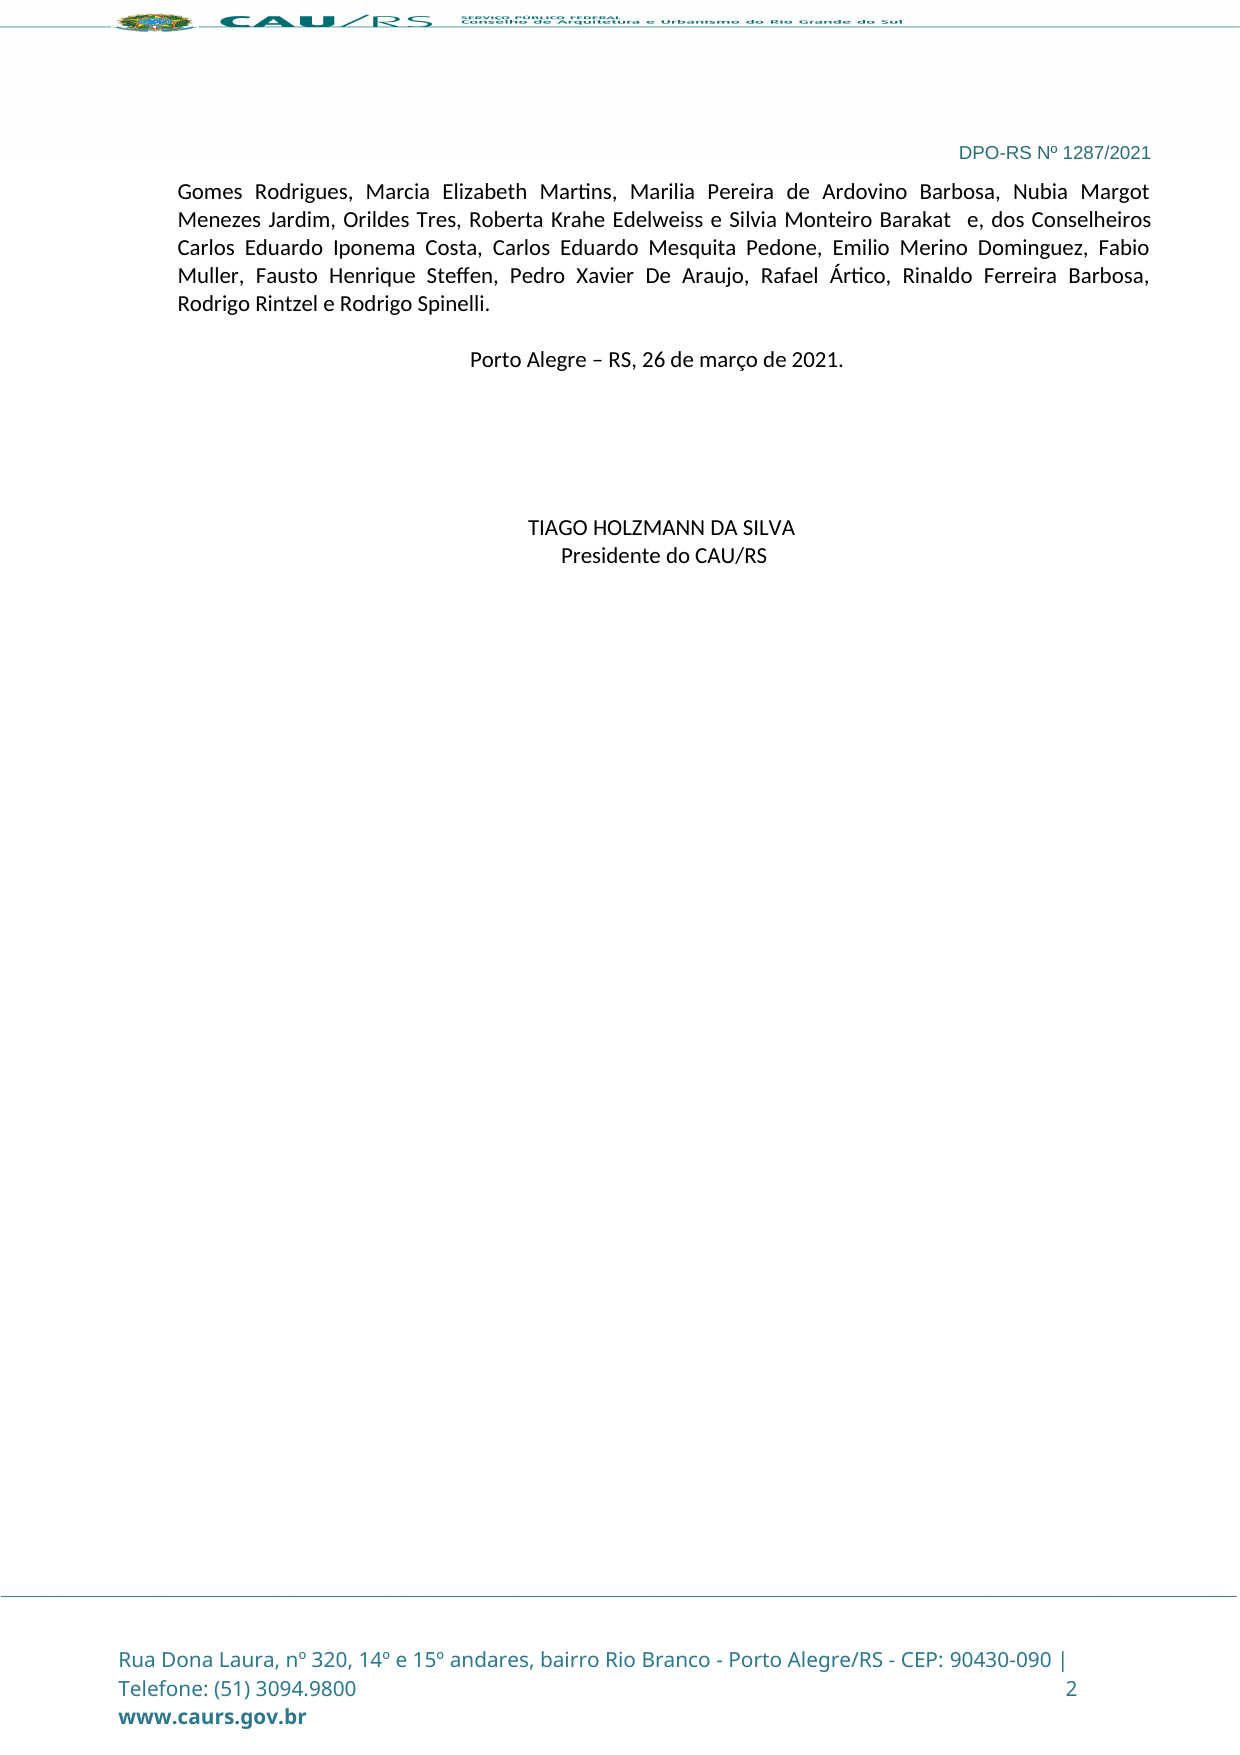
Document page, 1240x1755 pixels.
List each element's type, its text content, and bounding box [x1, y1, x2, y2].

text Gomes Rodrigues, Marcia Elizabeth Martins, Marilia Pereira de Ardovino Barbosa, Nubia Margot Menezes Jardim, Orildes Tres, Roberta Krahe Edelweiss e Silvia Monteiro Barakat e, dos Conselheiros Carlos Eduardo Iponema Costa, Carlos Eduardo Mesquita Pedone, Emilio Merino Dominguez, Fabio Muller, Fausto Henrique Steffen, Pedro Xavier De Araujo, Rafael Ártico, Rinaldo Ferreira Barbosa, Rodrigo Rintzel e Rodrigo Spinelli. [177, 177, 1152, 317]
list Porto Alegre – RS, 26 de março de 2021. [177, 345, 1137, 373]
text TIAGO HOLZMANN DA SILVA [177, 513, 1151, 541]
text Presidente do CAU/RS [177, 541, 1151, 569]
